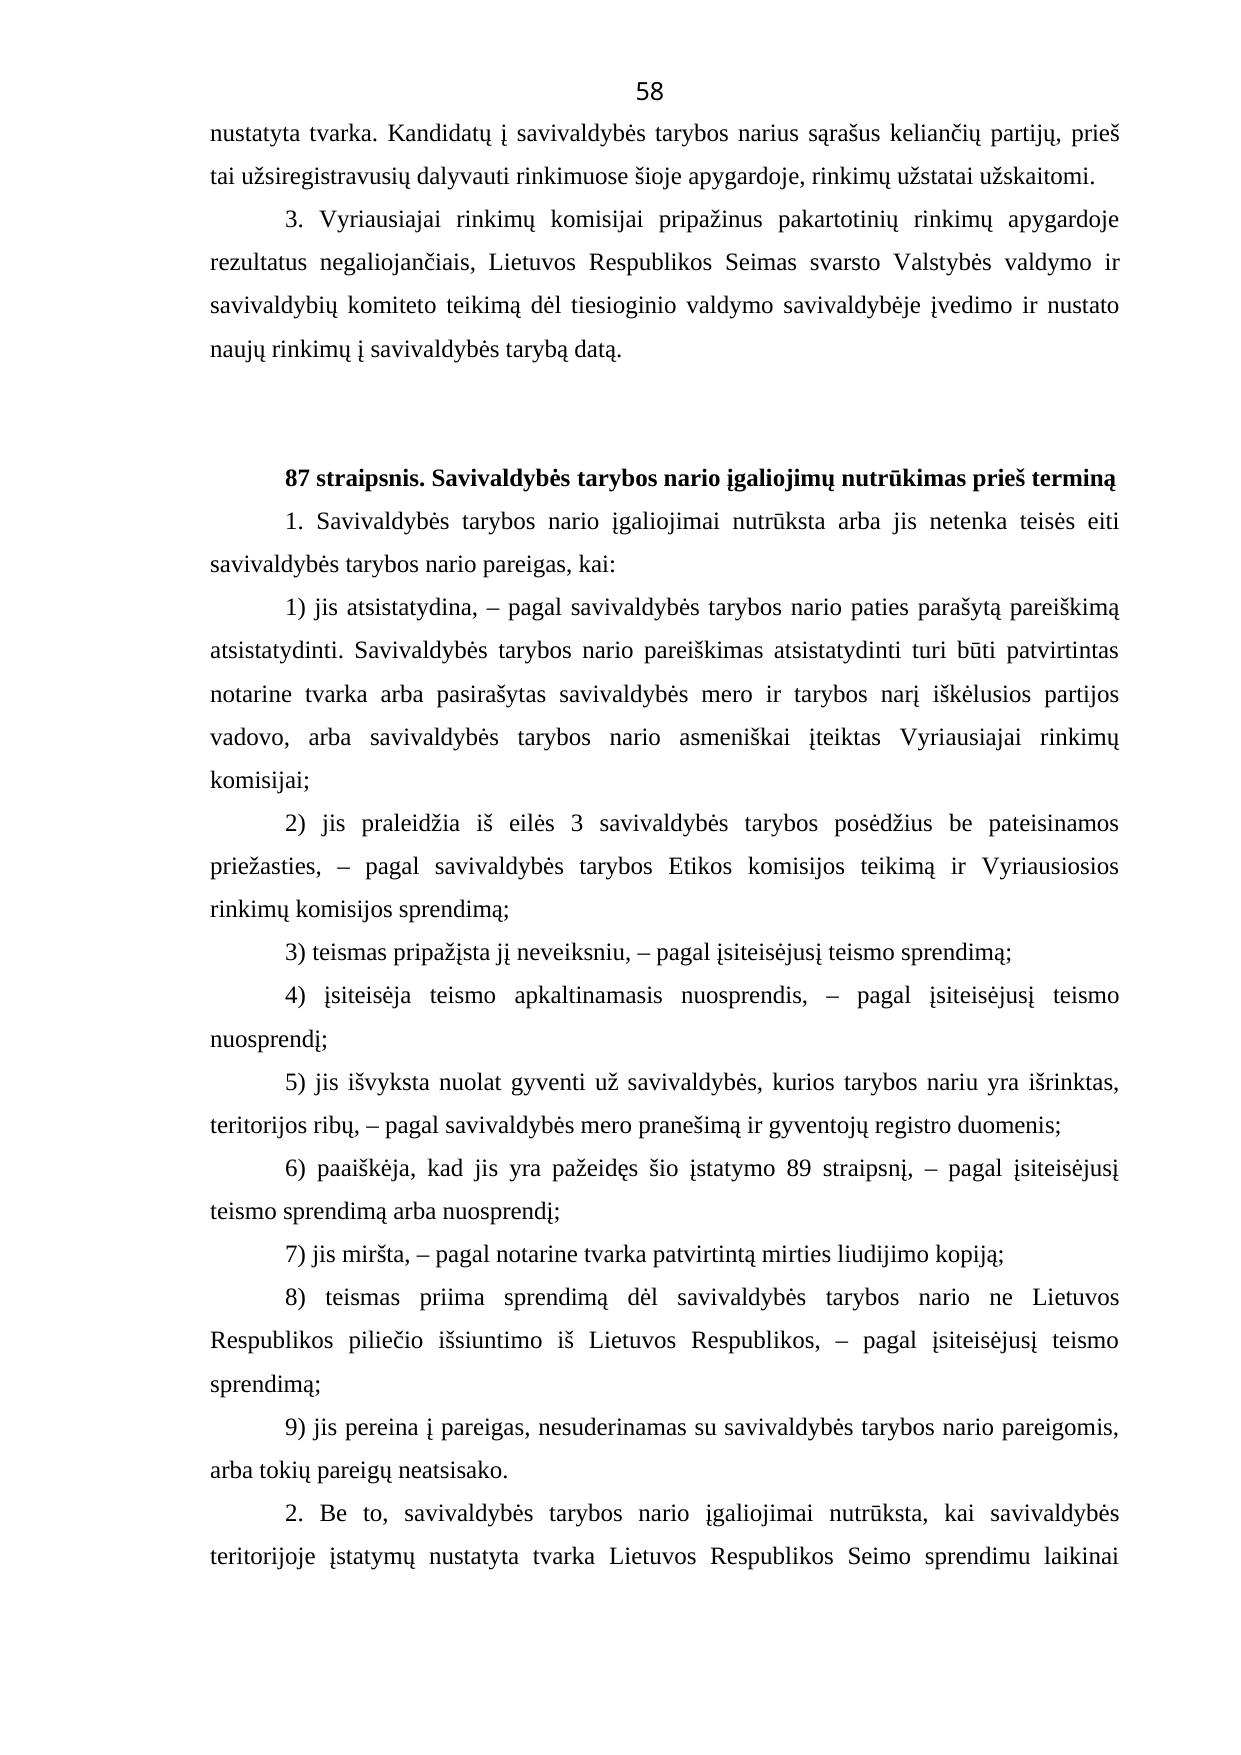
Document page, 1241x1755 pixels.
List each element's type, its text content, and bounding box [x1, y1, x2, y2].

text 5) jis išvyksta nuolat gyventi už savivaldybės, kurios tarybos nariu yra išrinktas, teritorijos ribų, – pagal savivaldybės mero pranešimą ir gyventojų registro duomenis; [210, 1067, 1120, 1139]
text 3. Vyriausiajai rinkimų komisijai pripažinus pakartotinių rinkimų apygardoje rezultatus negaliojančiais, Lietuvos Respublikos Seimas svarsto Valstybės valdymo ir savivaldybių komiteto teikimą dėl tiesioginio valdymo savivaldybėje įvedimo ir nustato naujų rinkimų į savivaldybės tarybą datą. [210, 204, 1120, 362]
text 4) įsiteisėja teismo apkaltinamasis nuosprendis, – pagal įsiteisėjusį teismo nuosprendį; [210, 981, 1120, 1052]
text 3) teismas pripažįsta jį neveiksniu, – pagal įsiteisėjusį teismo sprendimą; [210, 937, 1120, 966]
text 2. Be to, savivaldybės tarybos nario įgaliojimai nutrūksta, kai savivaldybės teritorijoje įstatymų nustatyta tvarka Lietuvos Respublikos Seimo sprendimu laikinai [210, 1498, 1120, 1570]
text 7) jis miršta, – pagal notarine tvarka patvirtintą mirties liudijimo kopiją; [210, 1239, 1120, 1268]
text 8) teismas priima sprendimą dėl savivaldybės tarybos nario ne Lietuvos Respublikos piliečio išsiuntimo iš Lietuvos Respublikos, – pagal įsiteisėjusį teismo sprendimą; [210, 1282, 1120, 1397]
text 1. Savivaldybės tarybos nario įgaliojimai nutrūksta arba jis netenka teisės eiti savivaldybės tarybos nario pareigas, kai: [210, 506, 1120, 578]
text 1) jis atsistatydina, – pagal savivaldybės tarybos nario paties parašytą pareiškimą atsistatydinti. Savivaldybės tarybos nario pareiškimas atsistatydinti turi būti patvirtintas notarine tvarka arba pasirašytas savivaldybės mero ir tarybos narį iškėlusios partijos vadovo, arba savivaldybės tarybos nario asmeniškai įteiktas Vyriausiajai rinkimų komisijai; [210, 592, 1120, 794]
text 87 straipsnis. Savivaldybės tarybos nario įgaliojimų nutrūkimas prieš terminą [210, 463, 1120, 492]
text 2) jis praleidžia iš eilės 3 savivaldybės tarybos posėdžius be pateisinamos priežasties, – pagal savivaldybės tarybos Etikos komisijos teikimą ir Vyriausiosios rinkimų komisijos sprendimą; [210, 808, 1120, 923]
text 6) paaiškėja, kad jis yra pažeidęs šio įstatymo 89 straipsnį, – pagal įsiteisėjusį teismo sprendimą arba nuosprendį; [210, 1153, 1120, 1225]
text 9) jis pereina į pareigas, nesuderinamas su savivaldybės tarybos nario pareigomis, arba tokių pareigų neatsisako. [210, 1412, 1120, 1484]
text nustatyta tvarka. Kandidatų į savivaldybės tarybos narius sąrašus keliančių partijų, prieš tai užsiregistravusių dalyvauti rinkimuose šioje apygardoje, rinkimų užstatai užskaitomi. [210, 118, 1120, 190]
